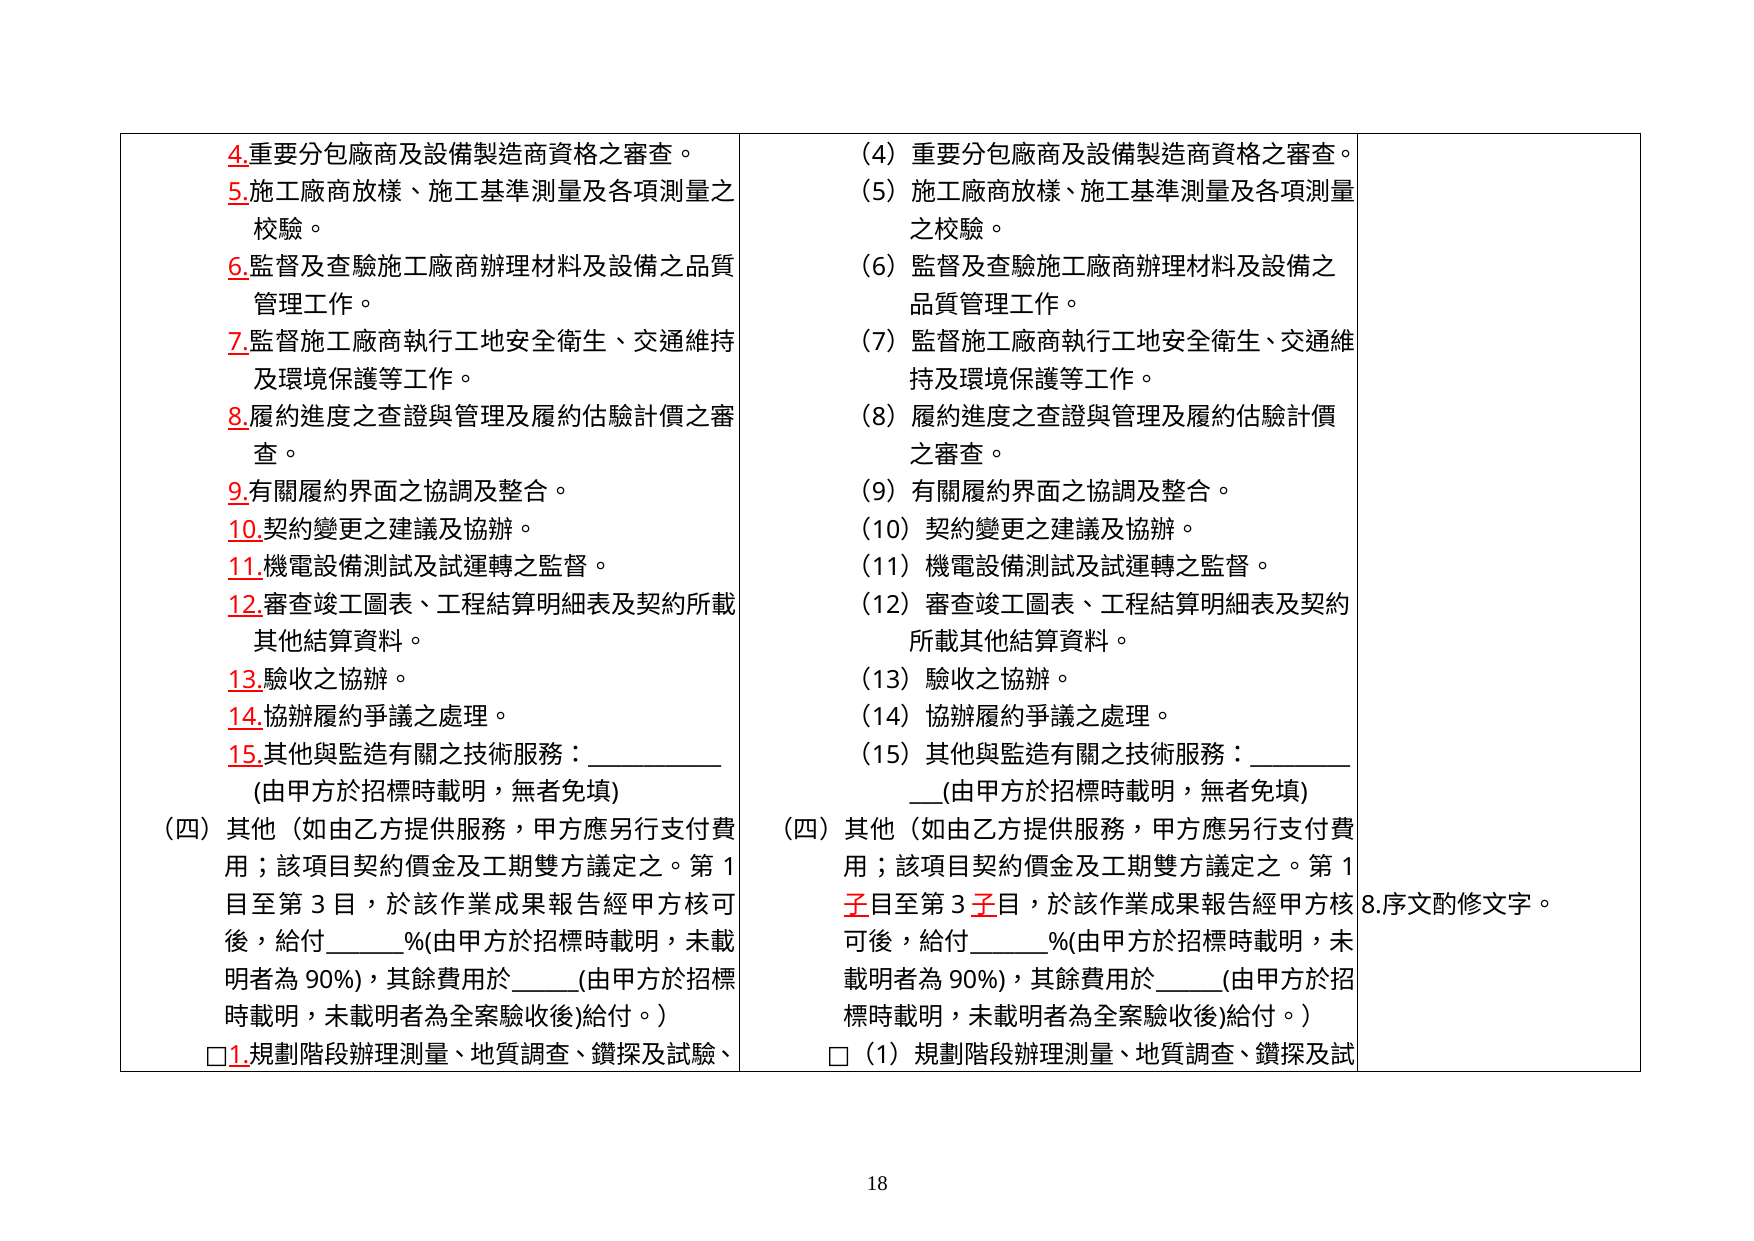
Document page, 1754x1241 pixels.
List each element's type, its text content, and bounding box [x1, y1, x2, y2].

table_cell 8.序文酌修文字。 [1358, 134, 1640, 1071]
table_cell 第2條附件1 建築工程之規劃設計監造 …… 二、乙方提供之服務：（甲方視委託辦理項目勾選） □（一）規劃： （1）勘察工程基地。 （2）繪製工程基地位置圖。 □（3）可行性研究結果之檢討及建議。 □（4）計畫相關資料之補充、分析及評估。 □（5）運輸規劃。 （6）製作規劃圖說。如配置圖、各層平面圖、立面圖及具代表性之剖面圖等草案構想。 （7）製作工程計畫書。如設計準則、規範等級說明、構造物型式及施工法（含特殊構造物方案及比較）、材料種類、結構及設備系統概要說明、□構造物耐震及防蝕對策、□營建土石方處理、工程計畫期程、各層面積計算、工程經費概算等初步建議。 □（8）都市計畫、區域計畫等之規劃。 □（9）施工計畫、交通維持計畫、監測及緊急應變等初步規劃。 （10）使用期限規劃及維護管理策略。 （11）規劃報告。 （12）其他與規劃有關之技術服務：__(由甲方於招標時載明，無者免填)。 □（二）設計： □（1）基本設計： □A規劃報告及設計標的相關資料之檢討及建議。 B基本設計圖文資料： a構造物及其環境配置規劃設計圖。 b基本設計圖。如平面圖、立面圖、剖面圖及其他基本設計圖__________(由甲方於招標時載明，無者免填)。 c結構及水、電、空調、消防等設備系統研擬。 d工程材料方案評估比較。 □e構造物型式及工法方案評估比較。 □f特殊構造物方案評估比較。 □g構造物耐震對策評估報告。 □h構造物防蝕對策評估報告。 □i綱要規範。 C量體計算分析及法規之檢討。 □D細部設計準則之研擬。 E營建剩餘土石方之處理方案。（工程規模及土石方產出量符合第8條第17款第7目約定者需提報土石方規劃設計內容及收容處理建議說明書）。 F施工規劃及施工初步時程之擬訂。 G成本概估。 H採購策略及分標原則之研訂。 I基本設計報告。 □（2）細部設計： A細部設計圖文資料： （a）建築工程圖文資料。如配置圖、平面圖、立面圖、剖面圖、排水配置圖、地質柱狀圖、天花板、門窗詳圖、裝修表等。 （b）結構圖文資料。如結構詳圖、結構計算書等。 （c）設備圖文資料。如水、電、空調、消防、電信、機械、儀控等設備詳圖、計算書、規範等。 B施工或材料規範之編擬。 C工程或材料數量之估算及編製。 D成本分析及估算。 □E施工計畫及交通維持計畫之擬訂。 F分標計畫及施工進度之擬訂及整合。 G發包預算及招標文件之編擬(乙方提供之預算書圖以___份為限，由甲方於招標時載明；未載明者以5份為限)。 □（3）代辦申請建築執照與水、電、空調、消防或電信之工程設計圖說資料送審。 □（4）協辦招標及決標： A各項招標作業，包括參與標前會議、設計、施工說明會。 B招標文件之釋疑、變更或補充。 C投標廠商、分包廠商及設備製造商資格之審查及諮詢。 D開標、審標及提供決標建議。 E契約之簽訂。 F招標、開標、審標或決標爭議之處理。 （5）其他與設計有關之技術服務：____________(由甲方於招標時載明，無者免填)。 □（三）監造： （1）擬訂監造計畫並依核定之計畫內容據以執行。 （2）派遣人員留駐工地，持續性監督施工廠商按契約及設計圖說施工及查證施工廠商履約。 （3）施工廠商之施工計畫、品質計畫、預定進度、施工圖、器材樣品、趕工計畫、工期展延與其他送審案件之審查及管制。 （4）重要分包廠商及設備製造商資格之審查。 （5）施工廠商放樣、施工基準測量及各項測量之校驗。 （6）監督及查驗施工廠商辦理材料及設備之品質管理工作。 （7）監督施工廠商執行工地安全衛生、交通維持及環境保護等工作。 （8）履約進度之查證與管理及履約估驗計價之審查。 （9）有關履約界面之協調及整合。 （10）契約變更之建議及協辦。 （11）機電設備測試及試運轉之監督。 （12）審查竣工圖表、工程結算明細表及契約所載其他結算資料。 （13）驗收之協辦。 （14）協辦履約爭議之處理。 （15）其他與監造有關之技術服務：____________(由甲方於招標時載明，無者免填) （四）其他（如由乙方提供服務，甲方應另行支付費用；該項目契約價金及工期雙方議定之。第1子目至第3子目，於該作業成果報告經甲方核可後，給付_______%(由甲方於招標時載明，未載明者為90%)，其餘費用於______(由甲方於招標時載明，未載明者為全案驗收後)給付。） □（1）規劃階段辦理測量、地質調查、鑽探及試驗、土壤調查及試驗、水文氣象觀測及調查、材料調查及試驗、模型試驗及其他調查、試驗或勘測。 □（2）基本設計階段辦理非與已辦項目重複之詳細測量、詳細地質調查、鑽探及試驗及招標文件所載其他詳細調查、試驗或勘測。 □（3）細部設計階段辦理非與已辦項目重複之補充測量、補充地質調查、補充鑽探及試驗及其他必要之補充調查、試驗。 □（4）各階段環境影響評估及相關說明書、報告書之編製及送審。 □（5）水土保持計畫之辦理及送審。 □（6）申請公有建築物候選綠建築證書。（請主辦機關檢視契約第8條第17款第4目後勾選，如有要求高於合格級之綠建築者，請於契約載明） □（7）申請公有建築物綠建築標章。（請甲方檢視契約第8條第17款第4目後勾選，如由施工廠商負責取得者，請勿勾選；如有要求高於合格級之綠建築者，請於契約載明） □（8）申請公有建築物候選智慧建築證書。（請主辦機關檢視契約第8條第17款第5目後勾選，如有要求高於合格級之智慧建築者，請於契約載明） □（9）申請公有建築物智慧建築標章。（請甲方檢視契約第8條第17款第5目後勾選，如由施工廠商負責取得者，請勿勾選；如有要求高於合格級之智慧建築者，請於契約載明） □（10）本案屬公有新建建築物，且工程預算未達新臺幣5千萬元，應通過日常節能與水資源2項指標，由乙方以自主檢查方式辦理。（請甲方檢視契約第8條第17款第6目並確定無但書情形後勾選） （11）__________（類似上述送審作業事項）。 [740, 134, 1357, 1071]
table_cell 第2條附件1 建築工程之規劃設計監造 …… 二、乙方提供之服務：（甲方視委託辦理項目勾選） □（一）規劃： 1.勘察工程基地。 2.繪製工程基地位置圖。 □3.可行性研究結果之檢討及建議。 □4.計畫相關資料之補充、分析及評估。 □5.運輸規劃。 6.製作規劃圖說。如配置圖、各層平面圖、立面圖及具代表性之剖面圖等草案構想。 7.製作工程計畫書。如設計準則、規範等級說明、構造物型式及施工法（含特殊構造物方案及比較）、材料種類、結構及設備系統概要說明、□構造物耐震及防蝕對策、□營建土石方處理、工程計畫期程、各層面積計算、工程經費概算等初步建議。 □8.都市計畫、區域計畫等之規劃。 □9.施工計畫、交通維持計畫、監測及緊急應變等初步規劃。 □10.生態環境調查、研擬環境友善措施，提出合宜之工程配置方案，甲方應另計其費用。 □依工程會訂定之「公共工程生態檢核注意事項」辦理。 □其他：___________（由甲方依自行訂定之各類工程生態友善機制辦理，於招標時載明）。 11.安全衛生初步規劃(含各方案之潛在危險辨識)。 12.使用期限規劃及維護管理策略。 13.規劃報告。 14.其他與規劃有關之技術服務：____(由甲方於招標時載明，無者免填)。 □（二）設計：（□落實環境友善措施規劃作業成果於工程設計中，甲方應另計其費用。） □1.基本設計： □（1）規劃報告及設計標的相關資料之檢討及建議。 （2）基本設計圖文資料： A構造物及其環境配置規劃設計圖。 B基本設計圖。如平面圖、立面圖、剖面圖及其他基本設計圖__________(由甲方於招標時載明，無者免填)。 C結構及水、電、空調、消防等設備系統研擬。 D工程材料方案評估比較。 □E構造物型式及工法方案評估比較。 □F特殊構造物方案評估比較。 □G構造物耐震對策評估報告。 □H構造物防蝕對策評估報告。 □I綱要規範。 （3）量體計算分析及法規之檢討。 □（4）細部設計準則之研擬。 （5）營建剩餘土石方之處理方案。（工程規模及土石方產出量符合第8條第17款第7目約定者需提報土石方規劃設計內容及收容處理建議說明書）。 （6）施工可行性報告（施工規劃及施工初步時程之擬訂，並包含施工場地、施工動線、交通維持、施工技術工法、施工材料與設備機具、用水用電、借/棄土管制、管線遷移協調、施工程序、工程造價不逾預算、施工許可與證照之取得等）。 （7）工程施工安全風險管理報告（包含風險評估、危害辨識、對策研擬及執行追蹤等）。 （8）成本概估（含在預算內執行之可行性及說明）。 （9）採購策略及分標原則之研訂。 （10）基本設計報告。 □2.細部設計： （1）細部設計圖文資料： A建築工程圖文資料。如配置圖、平面圖、立面圖、剖面圖、排水配置圖、地質柱狀圖、天花板、門窗詳圖、裝修表等。 B結構圖文資料。如結構詳圖、結構計算書等。 C設備圖文資料。如水、電、空調、消防、電信、機械、儀控等設備詳圖、計算書、規範等。 D安全衛生圖文資料（含分析工程潛在危險，並據以分析具體防止對策及相關因應之設施配置圖說規範與注意事項等）。 （2）施工或材料規範之編擬。 （3）工程或材料數量之估算及編製。 （4）成本分析及估算。（需為在預算內可執行之施工經費，其中安全衛生費用應依本目第1子目之D之成果逐項核實編列） □（5）施工計畫（含選定工法及具體施工步驟之說明；□及生態保育措施(甲方應另計與生態保育措施內容有關之費用。）)及交通維持計畫之擬訂。 （6）分標計畫及施工進度之擬訂及整合。（含在期程內可完成之施工期程及其因應對策） （7）發包預算及招標文件之編擬(乙方提供之預算書圖以___份為限，由甲方於招標時載明；未載明者以5份為限)。 □3.代辦申請建築執照與水、電、空調、消防或電信之工程設計圖說資料送審。 □4.協辦招標及決標： （1）各項招標作業，包括參與標前會議、設計、施工說明會。 （2）招標文件之釋疑、變更或補充。 （3）投標廠商、分包廠商及設備製造商資格之審查及諮詢。 （4）開標、審標及提供決標建議。 （5）契約之簽訂。 （6）招標、開標、審標或決標爭議之處理。 5.其他與設計有關之技術服務：___________(由甲方於招標時載明，無者免填)。 □（三）監造： 1.擬訂監造計畫並依核定之計畫內容據以執行。 2.派遣人員留駐工地，持續性監督施工廠商按契約及設計圖說施工及查證施工廠商履約。 3.施工廠商之施工計畫、品質計畫、預定進度、施工圖、器材樣品、趕工計畫、工期展延與其他送審案件之審查及管制。 4.重要分包廠商及設備製造商資格之審查。 5.施工廠商放樣、施工基準測量及各項測量之校驗。 6.監督及查驗施工廠商辦理材料及設備之品質管理工作。 7.監督施工廠商執行工地安全衛生、交通維持及環境保護等工作。 8.履約進度之查證與管理及履約估驗計價之審查。 9.有關履約界面之協調及整合。 10.契約變更之建議及協辦。 11.機電設備測試及試運轉之監督。 12.審查竣工圖表、工程結算明細表及契約所載其他結算資料。 13.驗收之協辦。 14.協辦履約爭議之處理。 15.其他與監造有關之技術服務：____________(由甲方於招標時載明，無者免填) （四）其他（如由乙方提供服務，甲方應另行支付費用；該項目契約價金及工期雙方議定之。第1目至第3目，於該作業成果報告經甲方核可後，給付_______%(由甲方於招標時載明，未載明者為90%)，其餘費用於______(由甲方於招標時載明，未載明者為全案驗收後)給付。） □1.規劃階段辦理測量、地質調查、鑽探及試驗、土壤調查及試驗、水文氣象觀測及調查、材料調查及試驗、模型試驗及其他調查、試驗或勘測。 □2.基本設計階段辦理非與已辦項目重複之詳細測量、詳細地質調查、鑽探及試驗及招標文件所載其他詳細調查、試驗或勘測。 □3.細部設計階段辦理非與已辦項目重複之補充測量、補充地質調查、補充鑽探及試驗及其他必要之補充調查、試驗。 □4.各階段環境影響評估及相關說明書、報告書之編製及送審。 □5.水土保持計畫之辦理及送審。 □6.申請公有建築物候選綠建築證書。（請甲方檢視契約第8條第17款第4目後勾選，如有要求高於合格級之綠建築者，請另於契約載明） □7.申請公有建築物綠建築標章。（請甲方檢視契約第8條第17款第4目後勾選，如由施工廠商負責取得者，請勿勾選；如有要求高於合格級之綠建築者，請另於契約載明） □8.申請公有建築物候選智慧建築證書。（請甲方檢視契約第8條第17款第5目後勾選，如有要求高於合格級之智慧建築者，請另於契約載明） □9.申請公有建築物智慧建築標章。（請甲方檢視契約第8條第17款第5目後勾選，如由施工廠商負責取得者，請勿勾選；如有要求高於合格級之智慧建築者，請另於契約載明） □10.本案屬公有新建建築物，且工程預算未達新臺幣5千萬元，應通過日常節能與水資源2項指標，由乙方以自主檢查方式辦理。（請甲方檢視契約第8條第17款第6目並確定無但書情形後勾選） □11.本案須採用「建築資訊建模（Building Information Modeling）」。（甲方應於契約第8條第17款第17目載明乙方於各階段提出BIM建置計畫及各項工作成果之事項，本項交付之內容必須能夠提供甲方查詢、3D展示或其他相關應用，且必須提供甲方在無需另行添購軟體情況下，可以檢視各3D BIM模型） □12.都市設計審議。 □13.建築物交通影響評估報告。 □14.­___________（類似上述送審作業事項）。 [121, 134, 739, 1071]
